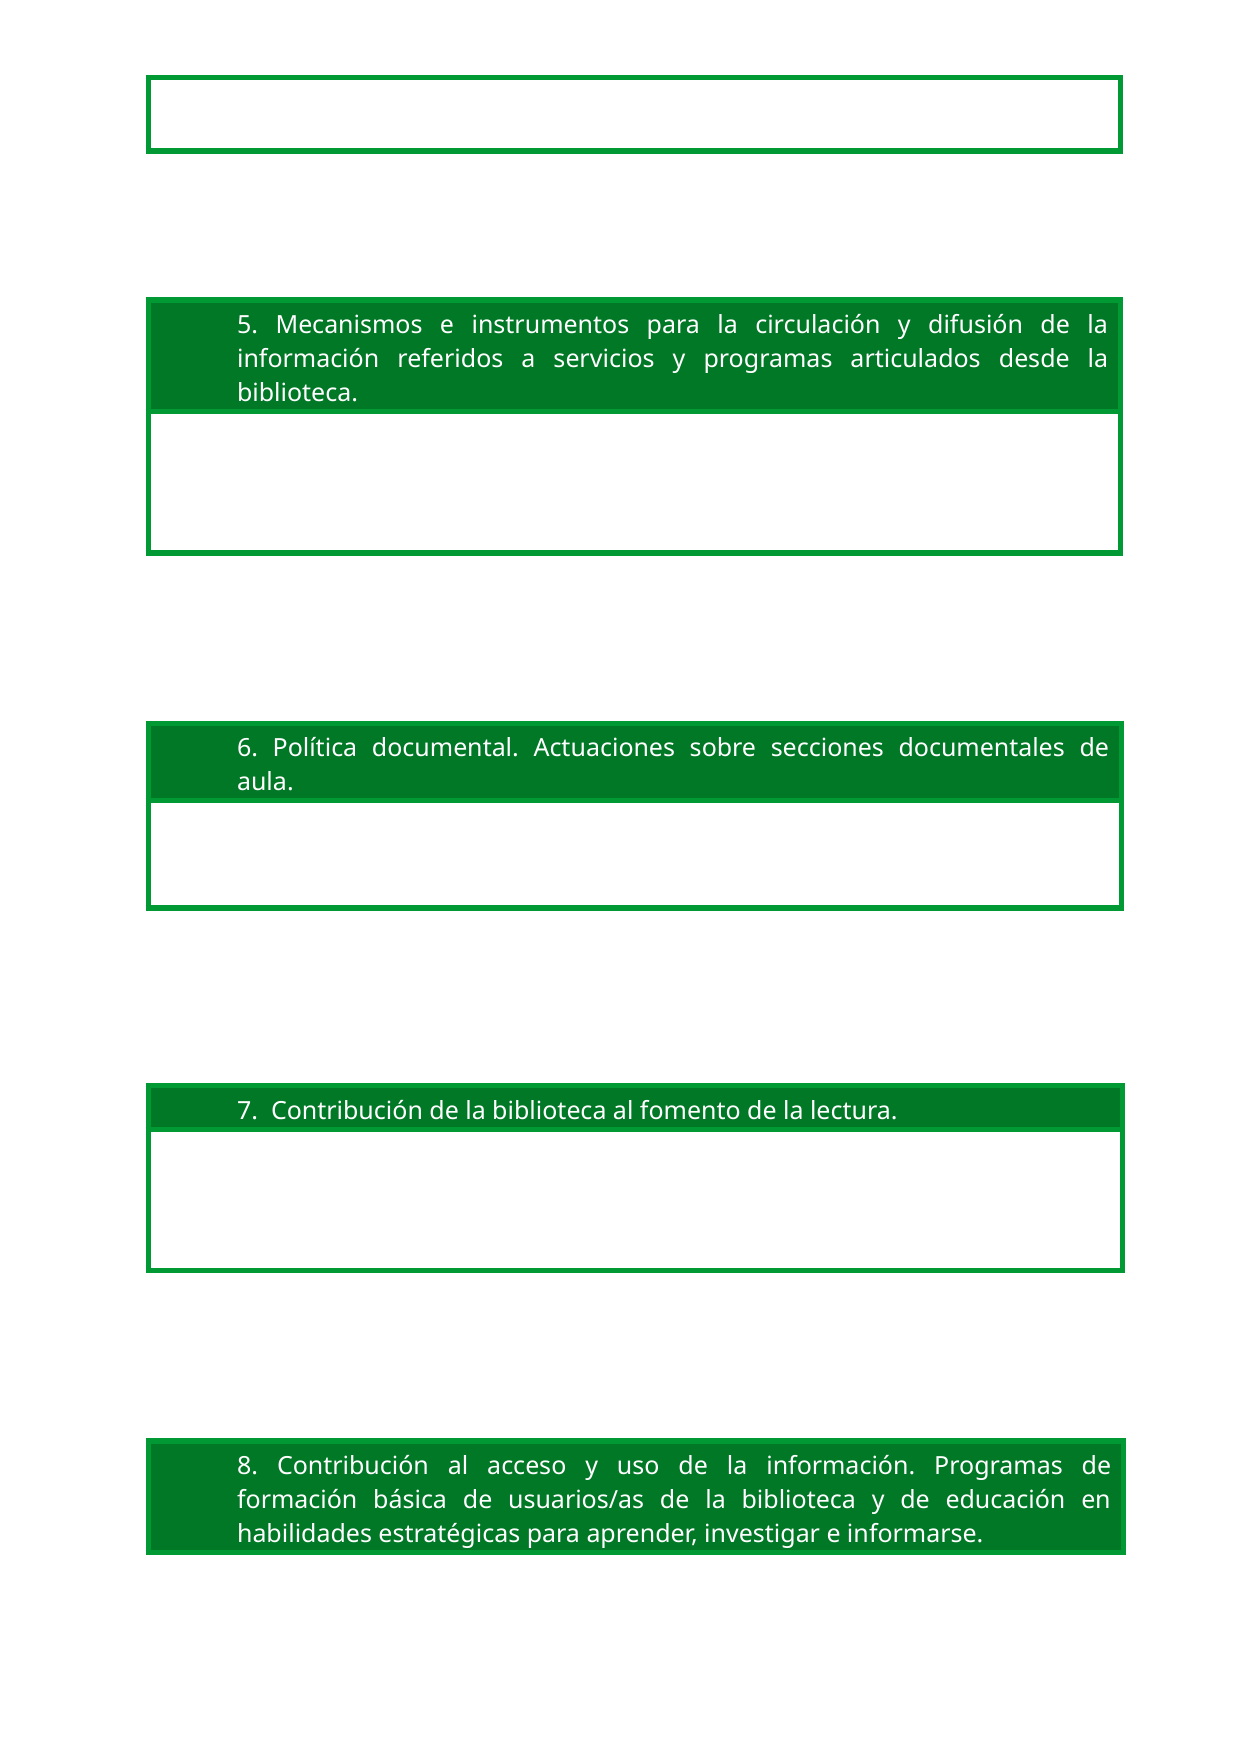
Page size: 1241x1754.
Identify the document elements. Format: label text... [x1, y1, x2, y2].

table_header 8. Contribución al acceso y uso de la información. Programas de formación básica de usuarios/as de la biblioteca y de educación en habilidades estratégicas para aprender, investigar e informarse. [151, 1444, 1121, 1550]
table_cell [151, 80, 1118, 148]
table_cell [151, 414, 1118, 550]
table_cell [151, 1132, 1120, 1268]
table_cell [151, 803, 1119, 905]
table_header 6. Política documental. Actuaciones sobre secciones documentales de aula. [151, 726, 1119, 798]
table_header 7. Contribución de la biblioteca al fomento de la lectura. [151, 1088, 1120, 1127]
table_header 5. Mecanismos e instrumentos para la circulación y difusión de la información referidos a servicios y programas articulados desde la biblioteca. [151, 303, 1118, 409]
